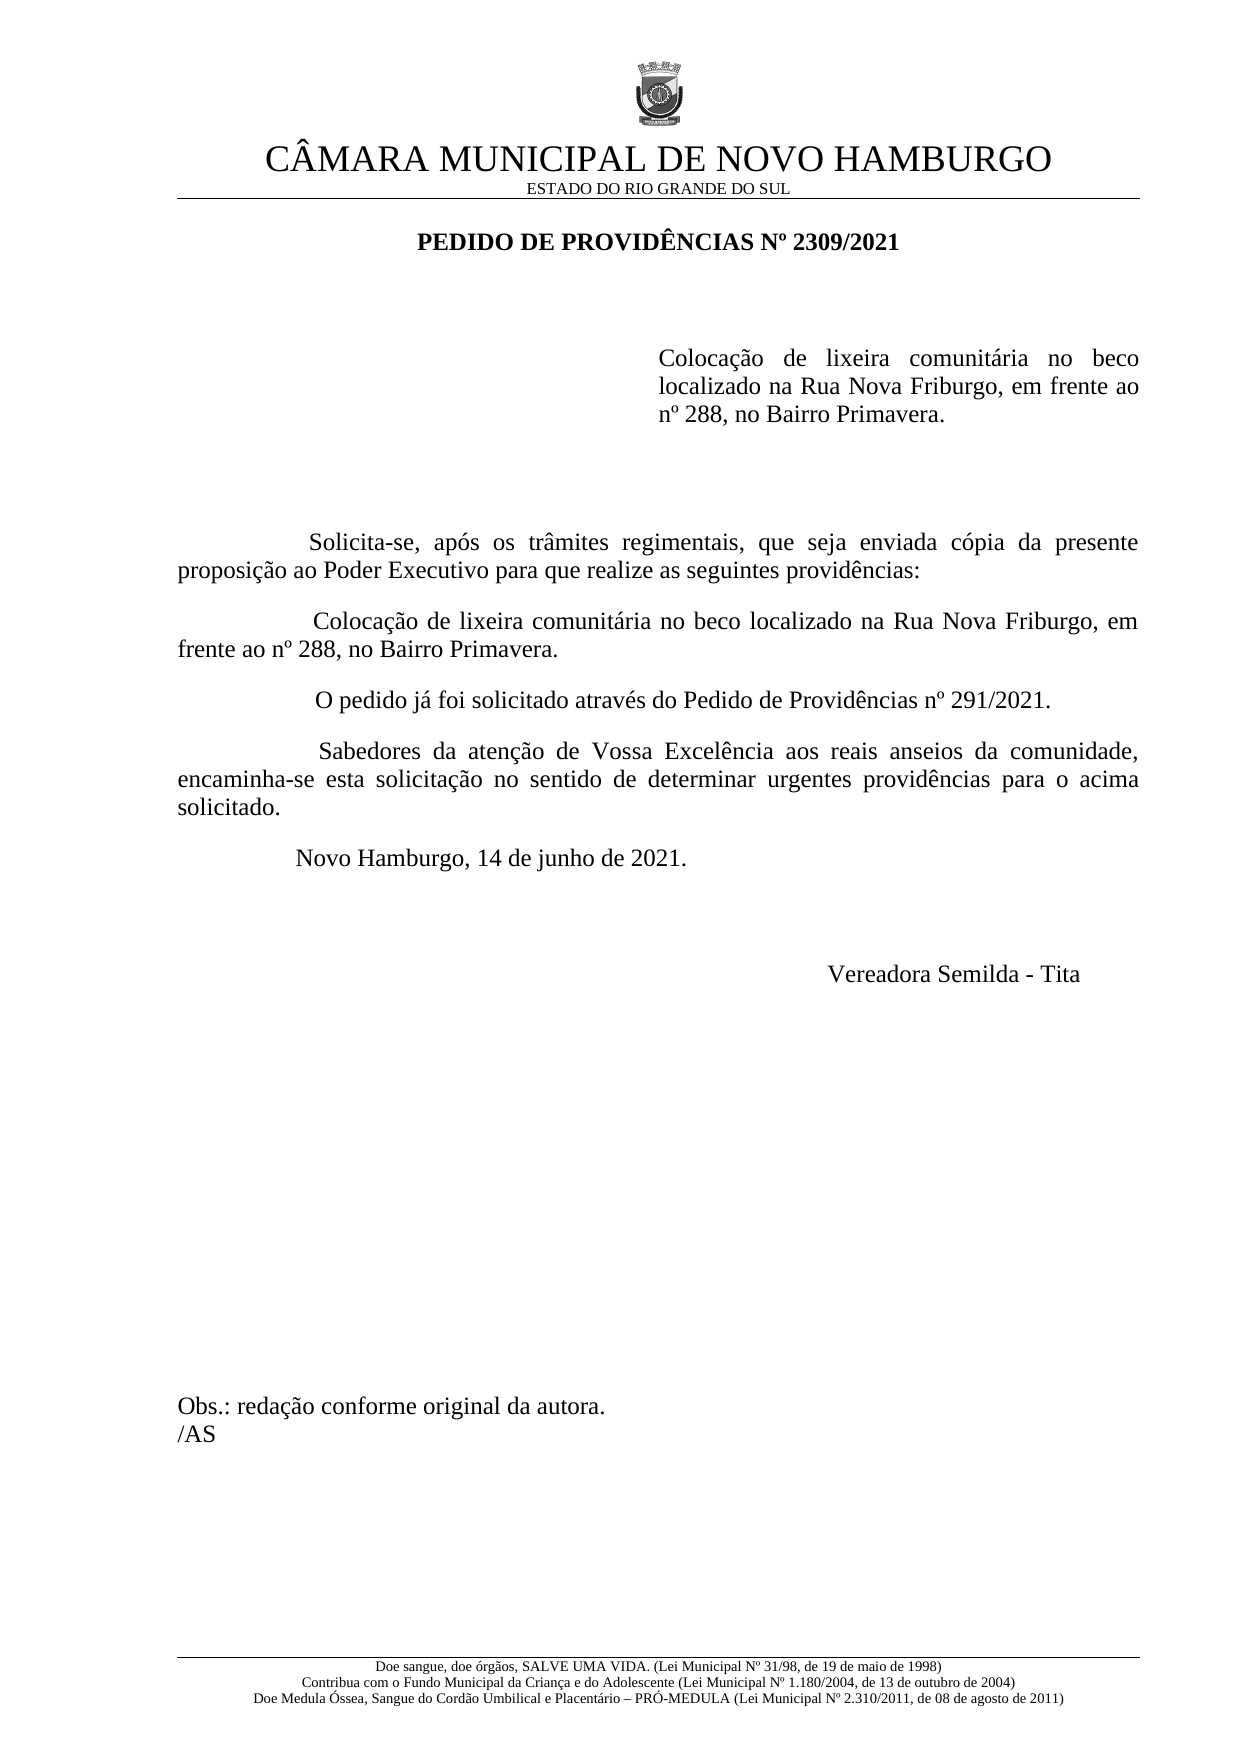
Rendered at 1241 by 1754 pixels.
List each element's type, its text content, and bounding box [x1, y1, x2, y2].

text /AS [177, 1420, 1140, 1447]
text Solicita-se, após os trâmites regimentais, que seja enviada cópia da presente proposição ao Poder Executivo para que realize as seguintes providências: [177, 528, 1140, 583]
text O pedido já foi solicitado através do Pedido de Providências nº 291/2021. [177, 686, 1140, 714]
text Colocação de lixeira comunitária no beco localizado na Rua Nova Friburgo, em frente ao nº 288, no Bairro Primavera. [658, 344, 1140, 428]
text PEDIDO DE PROVIDÊNCIAS Nº 2309/2021 [177, 228, 1140, 256]
text Colocação de lixeira comunitária no beco localizado na Rua Nova Friburgo, em frente ao nº 288, no Bairro Primavera. [177, 607, 1140, 662]
text Novo Hamburgo, 14 de junho de 2021. [177, 844, 1140, 872]
text Sabedores da atenção de Vossa Excelência aos reais anseios da comunidade, encaminha-se esta solicitação no sentido de determinar urgentes providências para o acima solicitado. [177, 737, 1140, 820]
text Vereadora Semilda - Tita [177, 960, 1140, 988]
text Obs.: redação conforme original da autora. [177, 1392, 1140, 1420]
